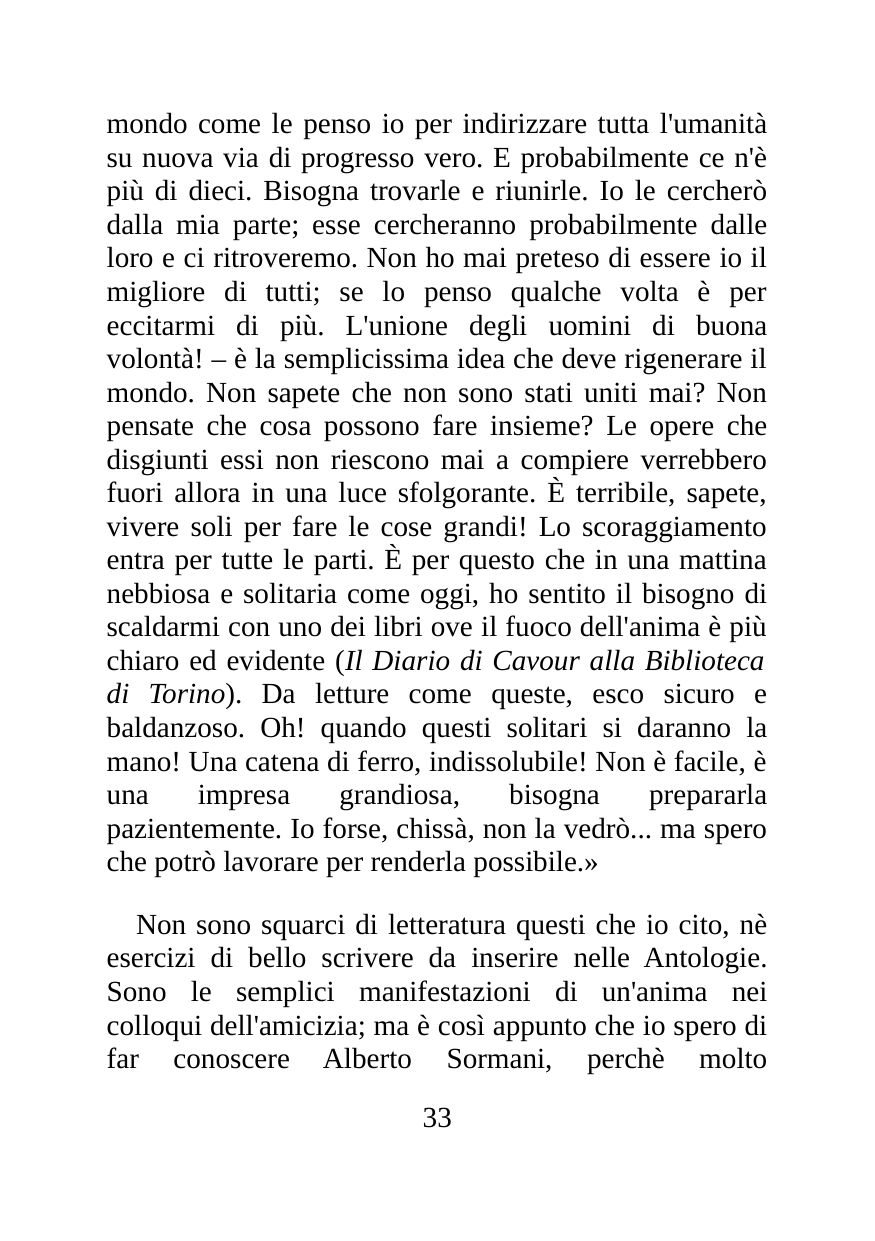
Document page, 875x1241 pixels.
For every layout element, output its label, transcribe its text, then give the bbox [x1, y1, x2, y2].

text Non sono squarci di letteratura questi che io cito, nè esercizi di bello scrivere da inserire nelle Antologie. Sono le semplici manifestazioni di un'anima nei colloqui dell'amicizia; ma è così appunto che io spero di far conoscere Alberto Sormani, perchè molto [106, 907, 768, 1075]
text mondo come le penso io per indirizzare tutta l'umanità su nuova via di progresso vero. E probabilmente ce n'è più di dieci. Bisogna trovarle e riunirle. Io le cercherò dalla mia parte; esse cercheranno probabilmente dalle loro e ci ritroveremo. Non ho mai preteso di essere io il migliore di tutti; se lo penso qualche volta è per eccitarmi di più. L'unione degli uomini di buona volontà! ‒ è la semplicissima idea che deve rigenerare il mondo. Non sapete che non sono stati uniti mai? Non pensate che cosa possono fare insieme? Le opere che disgiunti essi non riescono mai a compiere verrebbero fuori allora in una luce sfolgorante. È terribile, sapete, vivere soli per fare le cose grandi! Lo scoraggiamento entra per tutte le parti. È per questo che in una mattina nebbiosa e solitaria come oggi, ho sentito il bisogno di scaldarmi con uno dei libri ove il fuoco dell'anima è più chiaro ed evidente (Il Diario di Cavour alla Biblioteca di Torino). Da letture come queste, esco sicuro e baldanzoso. Oh! quando questi solitari si daranno la mano! Una catena di ferro, indissolubile! Non è facile, è una impresa grandiosa, bisogna prepararla pazientemente. Io forse, chissà, non la vedrò... ma spero che potrò lavorare per renderla possibile.» [106, 106, 768, 878]
